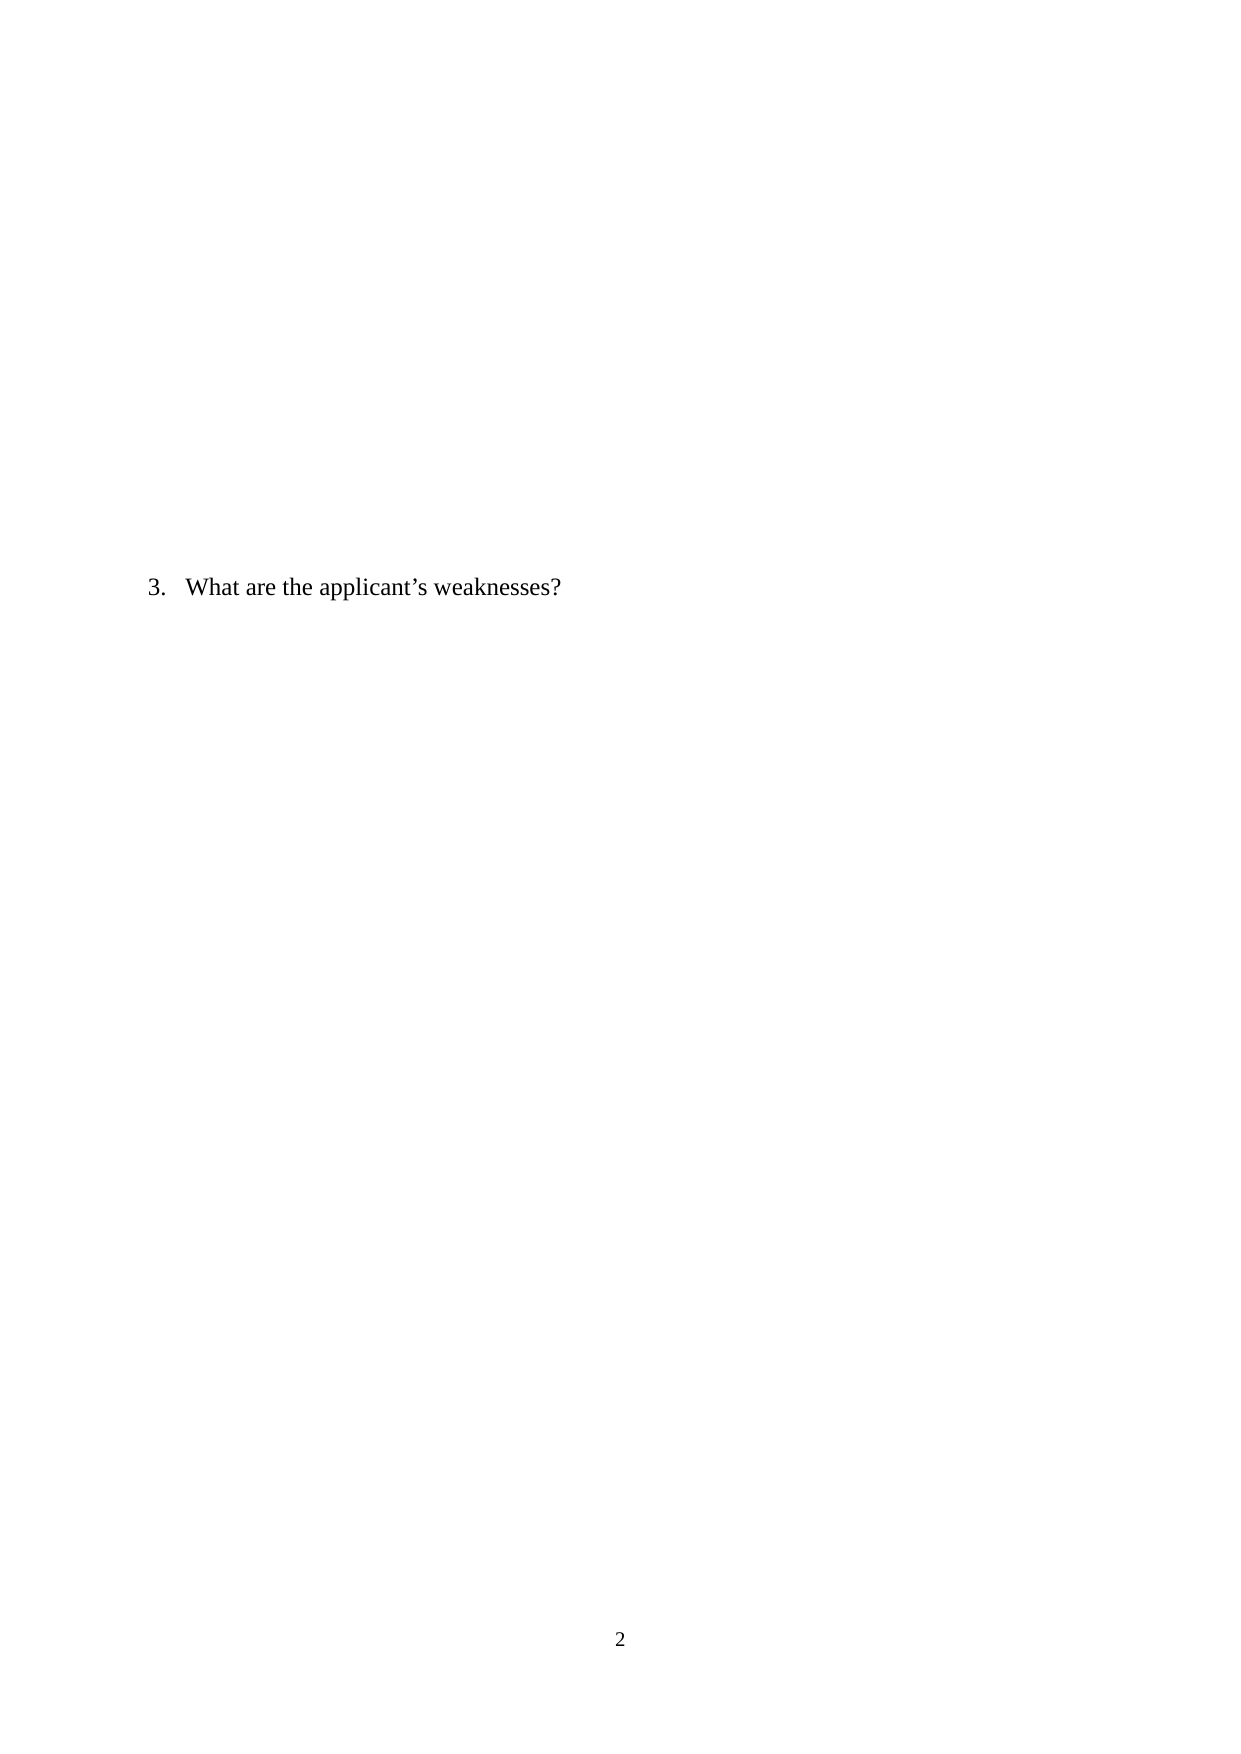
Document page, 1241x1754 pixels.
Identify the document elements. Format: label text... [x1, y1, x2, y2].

list What are the applicant’s weaknesses? [148, 545, 1092, 608]
